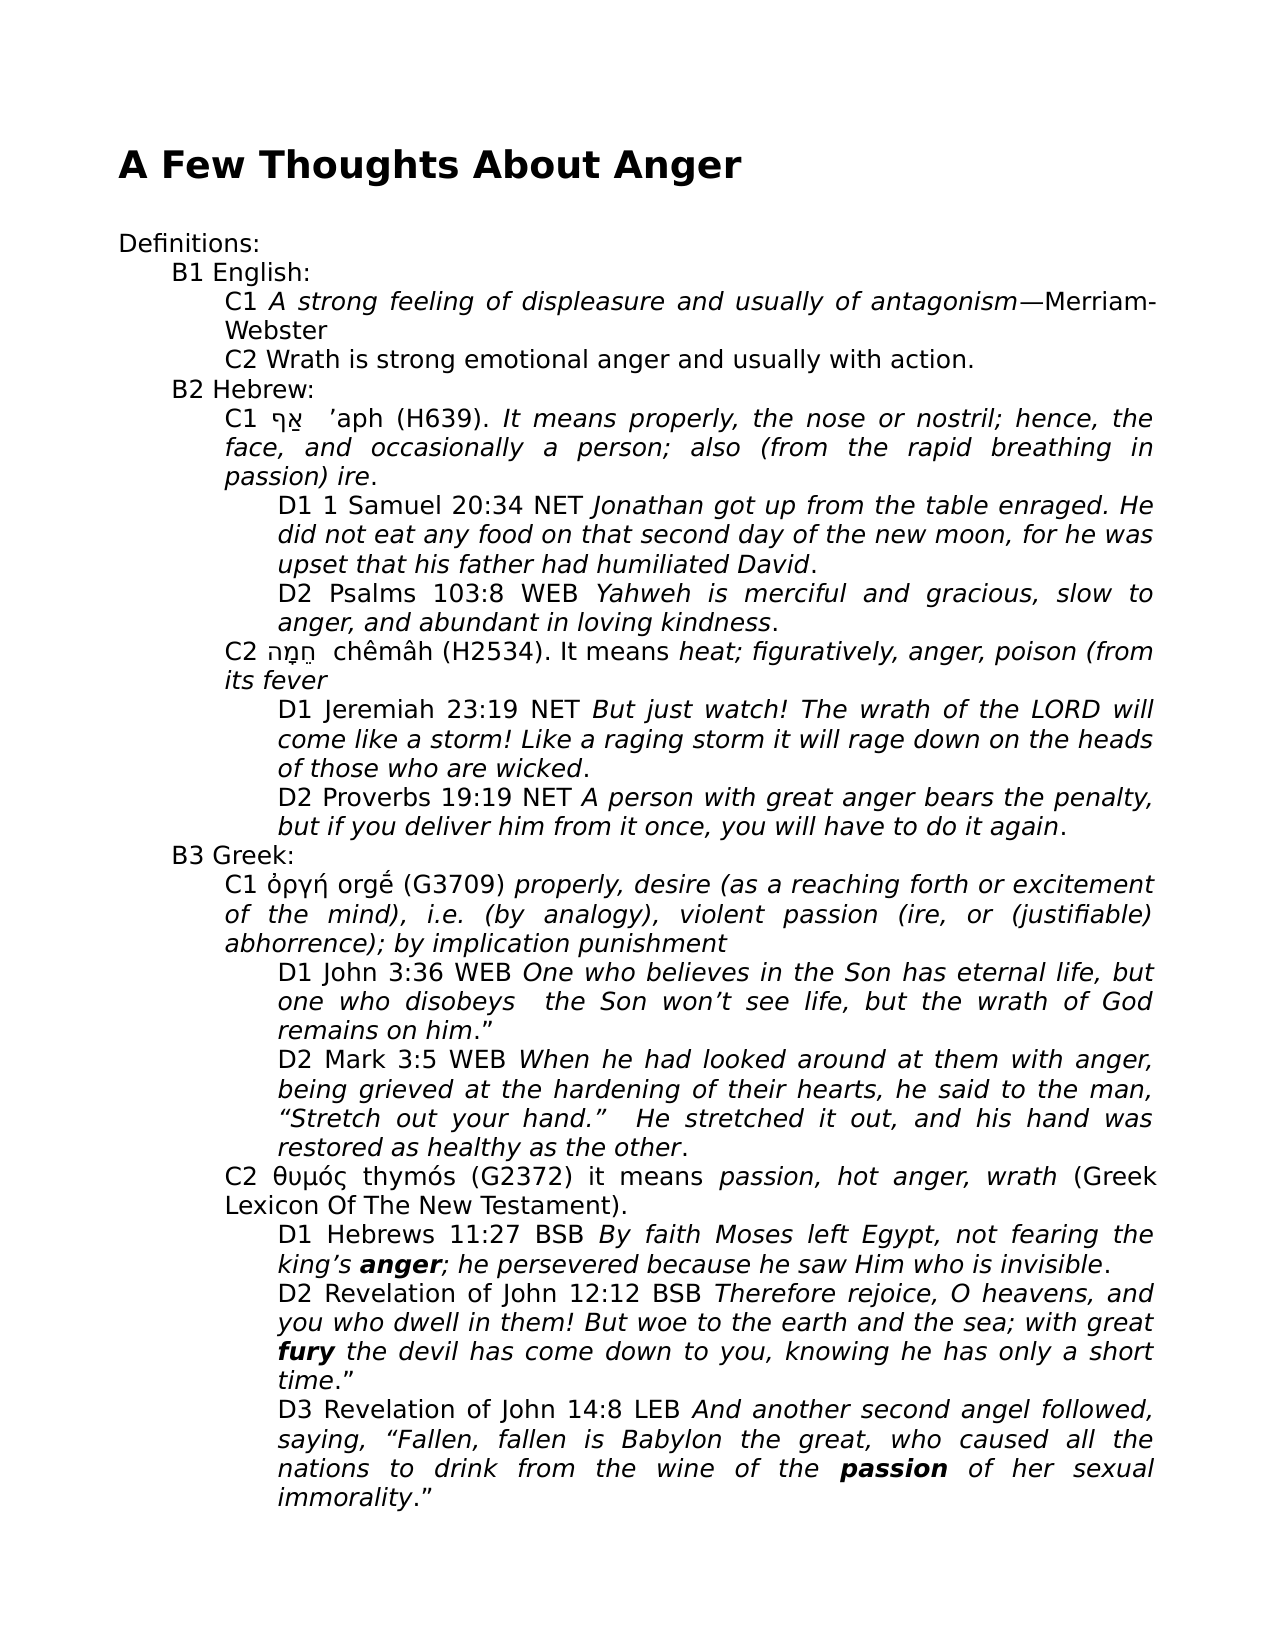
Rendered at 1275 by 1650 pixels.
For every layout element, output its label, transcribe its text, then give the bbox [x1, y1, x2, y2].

text Definitions: [118, 229, 1157, 258]
subtitle A Few Thoughts About Anger [118, 143, 1157, 187]
text D1 John 3:36 WEB One who believes in the Son has eternal life, but one who disobeys the Son won’t see life, but the wrath of God remains on him.” [277, 958, 1157, 1046]
text B1 English: [171, 258, 1157, 287]
text C2 Wrath is strong emotional anger and usually with action. [224, 346, 1157, 375]
text D1 1 Samuel 20:34 NET Jonathan got up from the table enraged. He did not eat any food on that second day of the new moon, for he was upset that his father had humiliated David. [277, 491, 1157, 579]
text C2 θυμός thymós (G2372) it means passion, hot anger, wrath (Greek Lexicon Of The New Testament). [224, 1162, 1157, 1221]
text D2 Psalms 103:8 WEB Yahweh is merciful and gracious, slow to anger, and abundant in loving kindness. [277, 579, 1157, 637]
text D1 Hebrews 11:27 BSB By faith Moses left Egypt, not fearing the king’s anger; he persevered because he saw Him who is invisible. [277, 1221, 1157, 1279]
text D2 Proverbs 19:19 NET A person with great anger bears the penalty, but if you deliver him from it once, you will have to do it again. [277, 783, 1157, 841]
text C1 ὀργή orgḗ (G3709) properly, desire (as a reaching forth or excitement of the mind), i.e. (by analogy), violent passion (ire, or (justifiable) abhorrence); by implication punishment [224, 871, 1157, 958]
text D1 Jeremiah 23:19 NET But just watch! The wrath of the LORD will come like a storm! Like a raging storm it will rage down on the heads of those who are wicked. [277, 696, 1157, 783]
text B2 Hebrew: [171, 375, 1157, 404]
text D2 Revelation of John 12:12 BSB Therefore rejoice, O heavens, and you who dwell in them! But woe to the earth and the sea; with great fury the devil has come down to you, knowing he has only a short time.” [277, 1279, 1157, 1396]
text C2 חֵמָה chêmâh (H2534). It means heat; figuratively, anger, poison (from its fever [224, 637, 1157, 696]
text C1 A strong feeling of displeasure and usually of antagonism—Merriam-Webster [224, 287, 1157, 346]
text B3 Greek: [171, 841, 1157, 871]
text D3 Revelation of John 14:8 LEB And another second angel followed, saying, “Fallen, fallen is Babylon the great, who caused all the nations to drink from the wine of the passion of her sexual immorality.” [277, 1396, 1157, 1512]
text C1 אַף ʼaph (H639). It means properly, the nose or nostril; hence, the face, and occasionally a person; also (from the rapid breathing in passion) ire. [224, 404, 1157, 491]
text D2 Mark 3:5 WEB When he had looked around at them with anger, being grieved at the hardening of their hearts, he said to the man, “Stretch out your hand.” He stretched it out, and his hand was restored as healthy as the other. [277, 1046, 1157, 1162]
